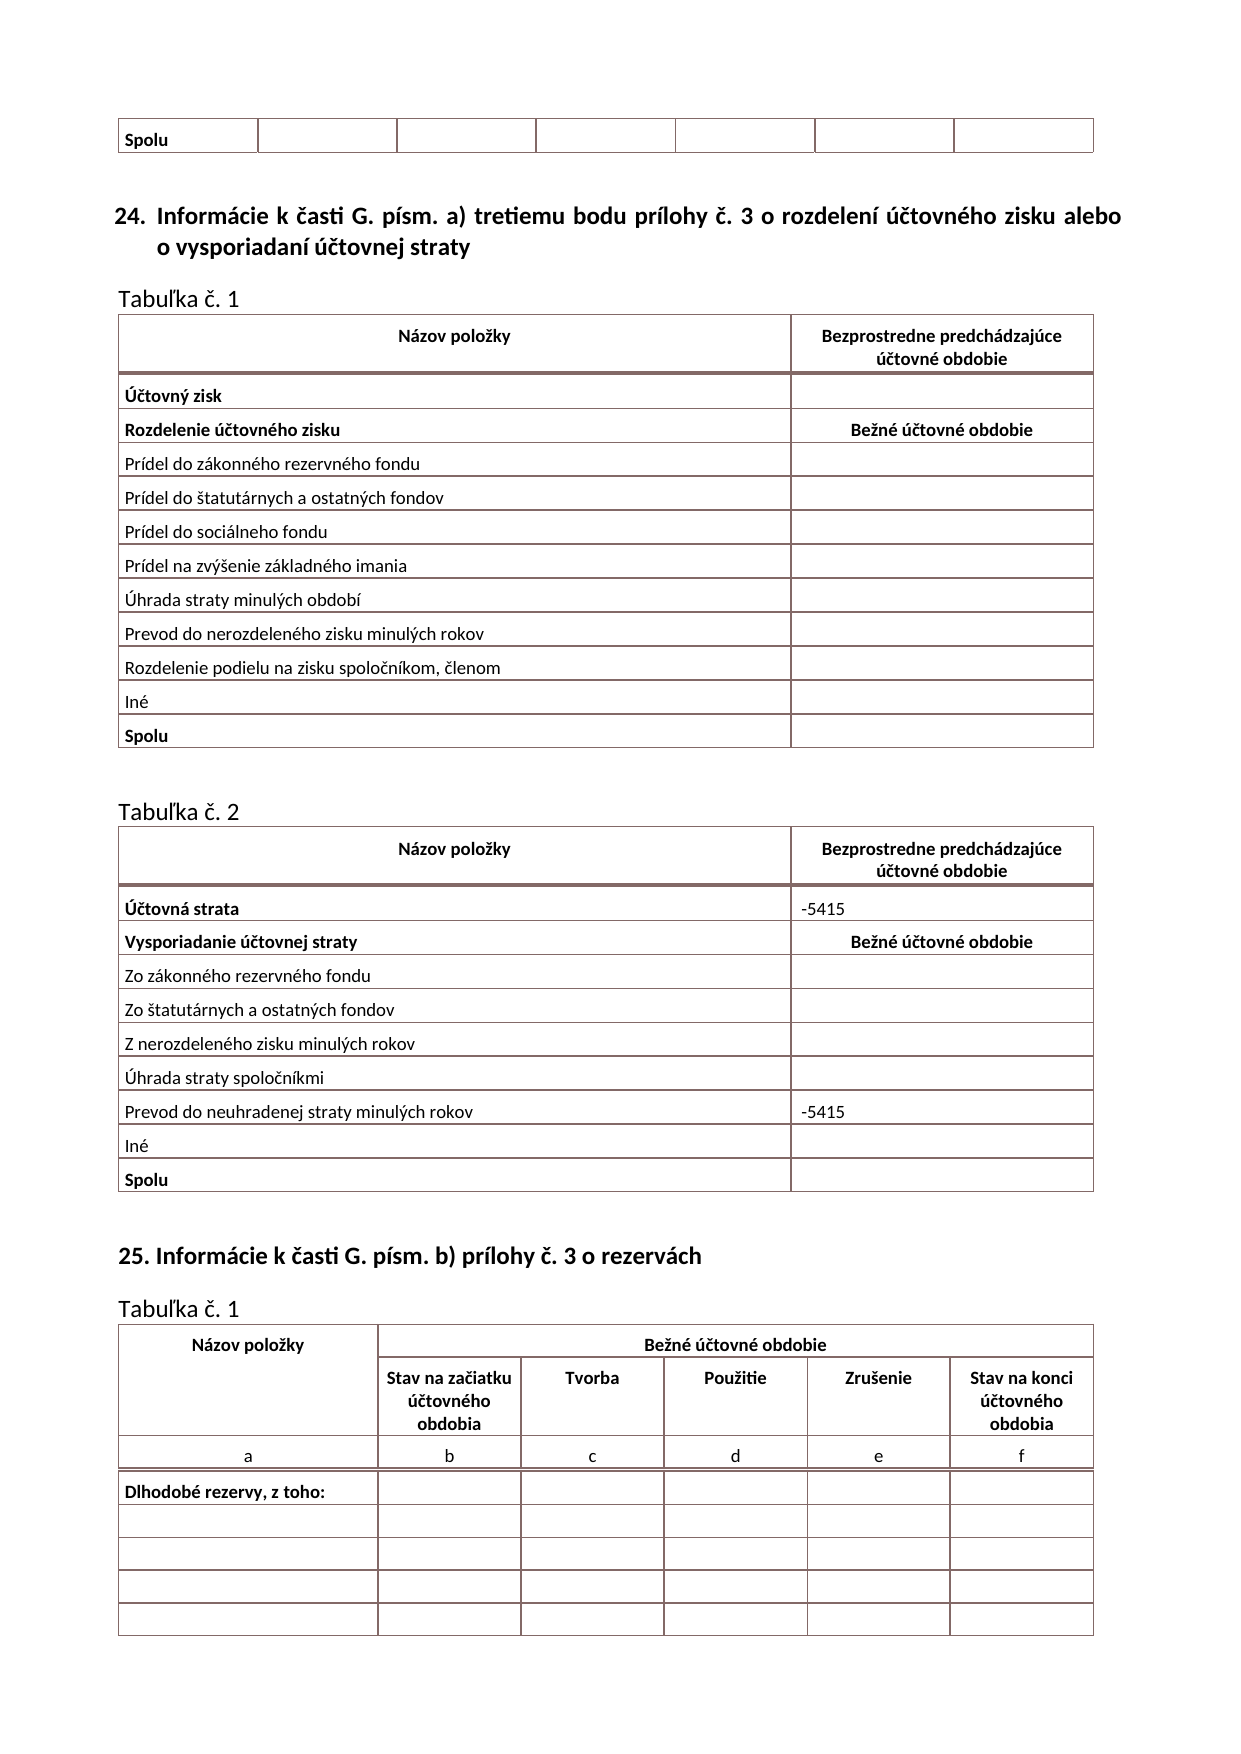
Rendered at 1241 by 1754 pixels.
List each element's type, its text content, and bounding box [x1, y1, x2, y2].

table_cell [792, 477, 1093, 509]
table_cell Prídel do štatutárnych a ostatných fondov [119, 477, 790, 509]
table_cell [792, 1023, 1093, 1055]
table_cell [522, 1505, 663, 1537]
table_cell [379, 1604, 520, 1635]
table_cell [665, 1571, 807, 1602]
table_cell Bežné účtovné obdobie [792, 921, 1093, 954]
table_cell [808, 1472, 949, 1504]
table_cell [379, 1538, 520, 1569]
table_cell e [808, 1436, 949, 1467]
table_cell b [379, 1436, 520, 1467]
table_cell [792, 1057, 1093, 1089]
table_cell [119, 1505, 377, 1537]
table_cell [951, 1472, 1093, 1504]
table_cell Rozdelenie podielu na zisku spoločníkom, členom [119, 647, 790, 679]
table_cell Spolu [119, 1159, 790, 1191]
table_cell Bežné účtovné obdobie [792, 409, 1093, 442]
table_cell Zo štatutárnych a ostatných fondov [119, 989, 790, 1022]
table_cell d [665, 1436, 807, 1467]
table_cell [792, 989, 1093, 1022]
table_cell [379, 1472, 520, 1504]
table_cell [955, 119, 1093, 152]
table_cell Prevod do nerozdeleného zisku minulých rokov [119, 613, 790, 645]
table_cell Z nerozdeleného zisku minulých rokov [119, 1023, 790, 1055]
table_cell [808, 1505, 949, 1537]
table_cell [522, 1604, 663, 1635]
table_cell [792, 1159, 1093, 1191]
table_cell Účtovný zisk [119, 375, 790, 408]
table_cell [951, 1538, 1093, 1569]
text Tabuľka č. 1 [118, 1293, 1122, 1323]
table_cell Prídel do sociálneho fondu [119, 511, 790, 543]
table_cell [522, 1571, 663, 1602]
table_cell [665, 1604, 807, 1635]
table_cell a [119, 1436, 377, 1467]
table_cell [951, 1571, 1093, 1602]
text Tabuľka č. 2 [118, 796, 1122, 826]
table_cell Prídel do zákonného rezervného fondu [119, 443, 790, 475]
table_cell Dlhodobé rezervy, z toho: [119, 1472, 377, 1504]
table_cell Zo zákonného rezervného fondu [119, 955, 790, 988]
table_cell Stav na konci účtovného obdobia [951, 1358, 1093, 1435]
table_cell [665, 1538, 807, 1569]
table_cell Prídel na zvýšenie základného imania [119, 545, 790, 577]
table_cell [676, 119, 814, 152]
table_cell Zrušenie [808, 1358, 949, 1435]
table_cell [259, 119, 396, 152]
table_cell Prevod do neuhradenej straty minulých rokov [119, 1091, 790, 1123]
table_cell [792, 375, 1093, 408]
table_header Názov položky [119, 1325, 377, 1435]
table_cell Úhrada straty spoločníkmi [119, 1057, 790, 1089]
table_cell Vysporiadanie účtovnej straty [119, 921, 790, 954]
table_cell [537, 119, 675, 152]
table_cell [792, 511, 1093, 543]
table_cell -5415 [792, 1091, 1093, 1123]
table_cell [808, 1604, 949, 1635]
table_cell [398, 119, 535, 152]
table_cell [808, 1571, 949, 1602]
table_cell [792, 1125, 1093, 1157]
table_cell c [522, 1436, 663, 1467]
table_cell Použitie [665, 1358, 807, 1435]
table_cell [379, 1505, 520, 1537]
table_cell [119, 1571, 377, 1602]
text 25. Informácie k časti G. písm. b) prílohy č. 3 o rezervách [118, 1240, 1122, 1270]
table_cell f [951, 1436, 1093, 1467]
table_cell [119, 1604, 377, 1635]
table_cell [951, 1604, 1093, 1635]
table_cell Iné [119, 1125, 790, 1157]
table_cell Účtovná strata [119, 887, 790, 920]
table_cell [792, 613, 1093, 645]
table_cell Tvorba [522, 1358, 663, 1435]
table_header Názov položky [119, 315, 790, 371]
table_cell Spolu [119, 119, 257, 152]
table_header Názov položky [119, 827, 790, 883]
table_header Bežné účtovné obdobie [379, 1325, 1093, 1356]
table_cell [792, 715, 1093, 747]
table_cell [792, 545, 1093, 577]
table_cell [792, 579, 1093, 611]
table_cell [792, 955, 1093, 988]
table_cell Spolu [119, 715, 790, 747]
table_cell [792, 443, 1093, 475]
table_cell [808, 1538, 949, 1569]
table_cell [119, 1538, 377, 1569]
table_cell [665, 1472, 807, 1504]
text Tabuľka č. 1 [118, 284, 1122, 314]
table_cell [792, 647, 1093, 679]
table_cell [816, 119, 953, 152]
table_cell Úhrada straty minulých období [119, 579, 790, 611]
table_cell [522, 1538, 663, 1569]
table_cell [522, 1472, 663, 1504]
table_cell [951, 1505, 1093, 1537]
table_cell [379, 1571, 520, 1602]
table_header Bezprostredne predchádzajúce účtovné obdobie [792, 315, 1093, 371]
table_header Bezprostredne predchádzajúce účtovné obdobie [792, 827, 1093, 883]
table_cell Rozdelenie účtovného zisku [119, 409, 790, 442]
table_cell -5415 [792, 887, 1093, 920]
table_cell Stav na začiatku účtovného obdobia [379, 1358, 520, 1435]
table_cell [792, 681, 1093, 713]
table_cell Iné [119, 681, 790, 713]
text 24. Informácie k časti G. písm. a) tretiemu bodu prílohy č. 3 o rozdelení účtovného zisku alebo o vysporiadaní účtovnej straty [114, 200, 1122, 261]
table_cell [665, 1505, 807, 1537]
